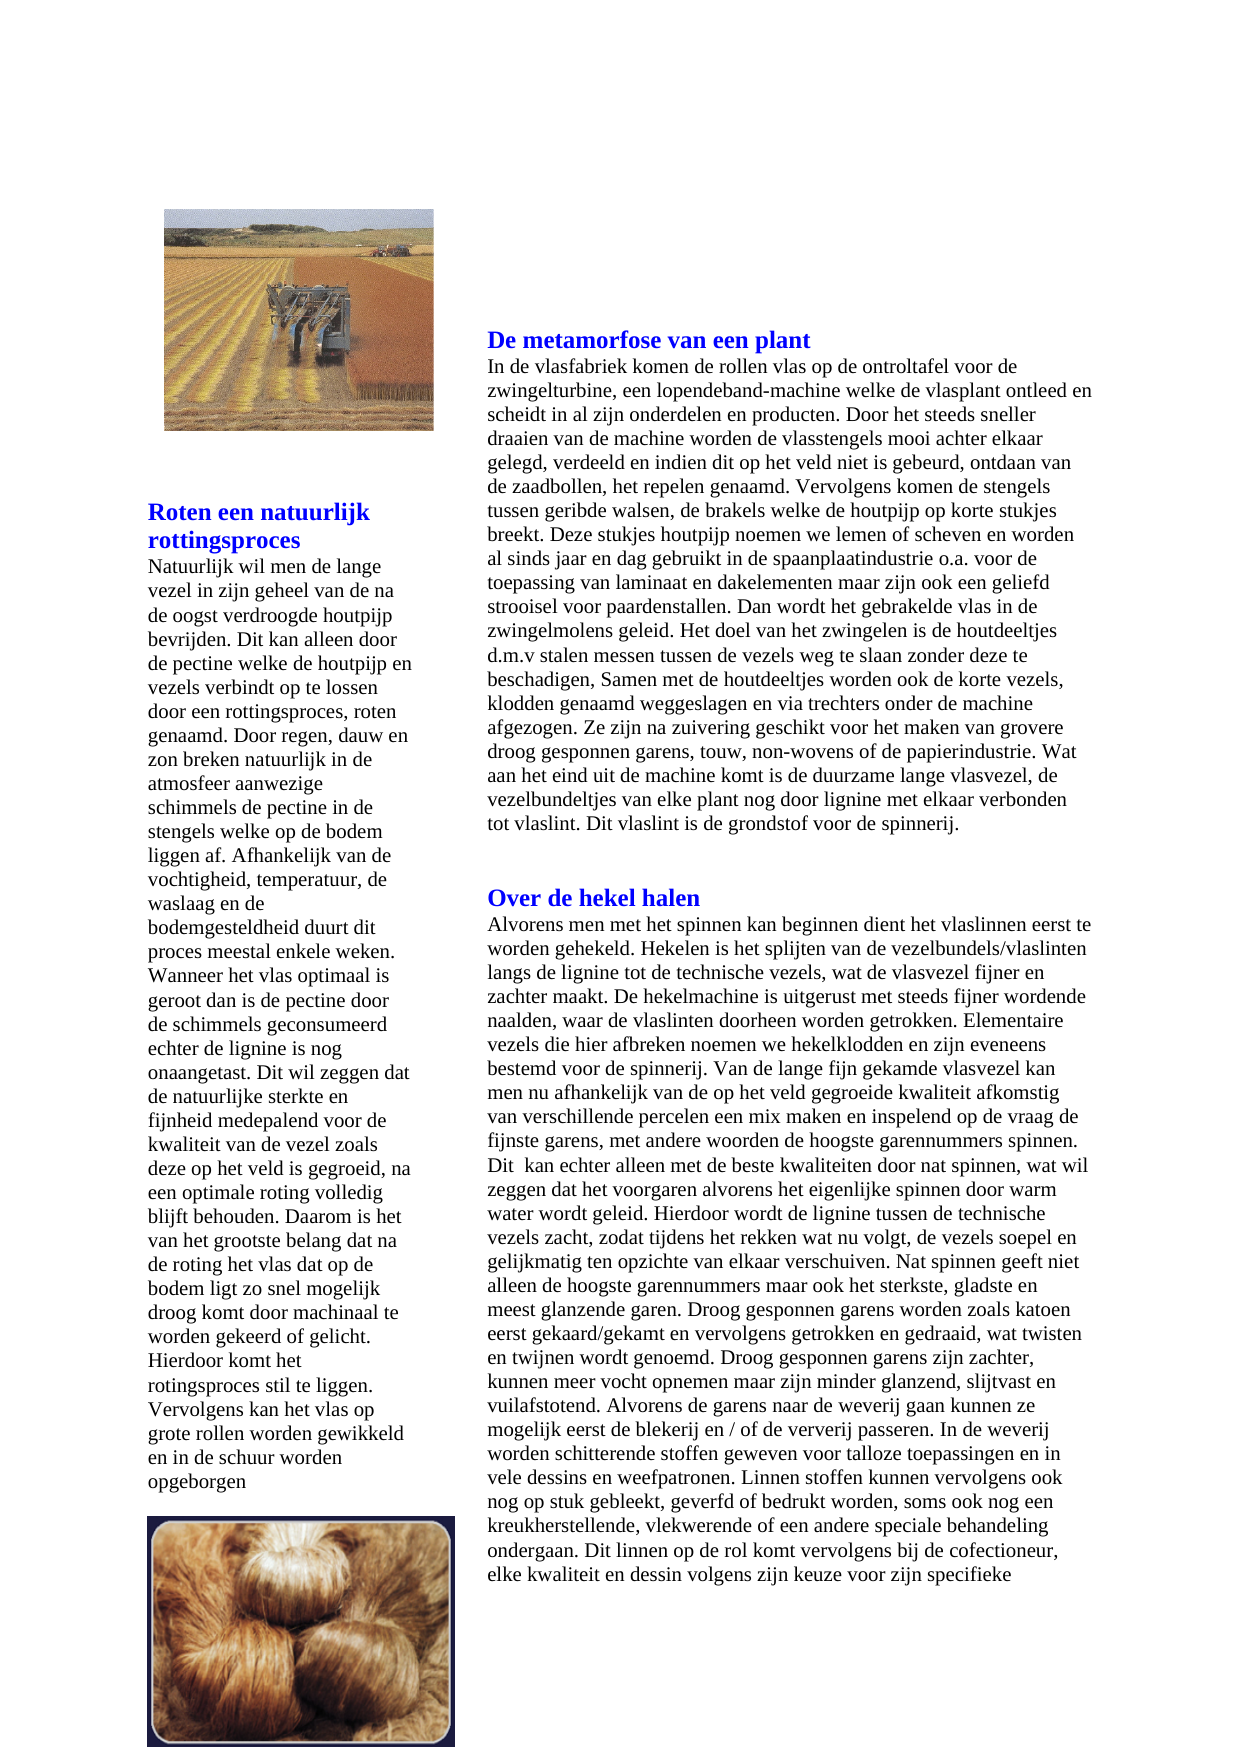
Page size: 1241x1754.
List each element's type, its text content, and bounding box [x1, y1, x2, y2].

picture [164, 209, 434, 431]
text Roten een natuurlijk rottingsproces [148, 497, 413, 554]
subtitle Over de hekel halen [487, 883, 1092, 912]
text Alvorens men met het spinnen kan beginnen dient het vlaslinnen eerst te worden gehekeld. Hekelen is het splijten van de vezelbundels/vlaslinten langs de lignine tot de technische vezels, wat de vlasvezel fijner en zachter maakt. De hekelmachine is uitgerust met steeds fijner wordende naalden, waar de vlaslinten doorheen worden getrokken. Elementaire vezels die hier afbreken noemen we hekelklodden en zijn eveneens bestemd voor de spinnerij. Van de lange fijn gekamde vlasvezel kan men nu afhankelijk van de op het veld gegroeide kwaliteit afkomstig van verschillende percelen een mix maken en inspelend op de vraag de fijnste garens, met andere woorden de hoogste garennummers spinnen. Dit kan echter alleen met de beste kwaliteiten door nat spinnen, wat wil zeggen dat het voorgaren alvorens het eigenlijke spinnen door warm water wordt geleid. Hierdoor wordt de lignine tussen de technische vezels zacht, zodat tijdens het rekken wat nu volgt, de vezels soepel en gelijkmatig ten opzichte van elkaar verschuiven. Nat spinnen geeft niet alleen de hoogste garennummers maar ook het sterkste, gladste en meest glanzende garen. Droog gesponnen garens worden zoals katoen eerst gekaard/gekamt en vervolgens getrokken en gedraaid, wat twisten en twijnen wordt genoemd. Droog gesponnen garens zijn zachter, kunnen meer vocht opnemen maar zijn minder glanzend, slijtvast en vuilafstotend. Alvorens de garens naar de weverij gaan kunnen ze mogelijk eerst de blekerij en / of de ververij passeren. In de weverij worden schitterende stoffen geweven voor talloze toepassingen en in vele dessins en weefpatronen. Linnen stoffen kunnen vervolgens ook nog op stuk gebleekt, geverfd of bedrukt worden, soms ook nog een kreukherstellende, vlekwerende of een andere speciale behandeling ondergaan. Dit linnen op de rol komt vervolgens bij de cofectioneur, elke kwaliteit en dessin volgens zijn keuze voor zijn specifieke [487, 912, 1092, 1586]
text De metamorfose van een plant [487, 325, 1092, 354]
text Natuurlijk wil men de lange vezel in zijn geheel van de na de oogst verdroogde houtpijp bevrijden. Dit kan alleen door de pectine welke de houtpijp en vezels verbindt op te lossen door een rottingsproces, roten genaamd. Door regen, dauw en zon breken natuurlijk in de atmosfeer aanwezige schimmels de pectine in de stengels welke op de bodem liggen af. Afhankelijk van de vochtigheid, temperatuur, de waslaag en de bodemgesteldheid duurt dit proces meestal enkele weken. Wanneer het vlas optimaal is geroot dan is de pectine door de schimmels geconsumeerd echter de lignine is nog onaangetast. Dit wil zeggen dat de natuurlijke sterkte en fijnheid medepalend voor de kwaliteit van de vezel zoals deze op het veld is gegroeid, na een optimale roting volledig blijft behouden. Daarom is het van het grootste belang dat na de roting het vlas dat op de bodem ligt zo snel mogelijk droog komt door machinaal te worden gekeerd of gelicht. Hierdoor komt het rotingsproces stil te liggen. Vervolgens kan het vlas op grote rollen worden gewikkeld en in de schuur worden opgeborgen [148, 554, 413, 1493]
picture [147, 1516, 455, 1747]
text In de vlasfabriek komen de rollen vlas op de ontroltafel voor de zwingelturbine, een lopendeband-machine welke de vlasplant ontleed en scheidt in al zijn onderdelen en producten. Door het steeds sneller draaien van de machine worden de vlasstengels mooi achter elkaar gelegd, verdeeld en indien dit op het veld niet is gebeurd, ontdaan van de zaadbollen, het repelen genaamd. Vervolgens komen de stengels tussen geribde walsen, de brakels welke de houtpijp op korte stukjes breekt. Deze stukjes houtpijp noemen we lemen of scheven en worden al sinds jaar en dag gebruikt in de spaanplaatindustrie o.a. voor de toepassing van laminaat en dakelementen maar zijn ook een geliefd strooisel voor paardenstallen. Dan wordt het gebrakelde vlas in de zwingelmolens geleid. Het doel van het zwingelen is de houtdeeltjes d.m.v stalen messen tussen de vezels weg te slaan zonder deze te beschadigen, Samen met de houtdeeltjes worden ook de korte vezels, klodden genaamd weggeslagen en via trechters onder de machine afgezogen. Ze zijn na zuivering geschikt voor het maken van grovere droog gesponnen garens, touw, non-wovens of de papierindustrie. Wat aan het eind uit de machine komt is de duurzame lange vlasvezel, de vezelbundeltjes van elke plant nog door lignine met elkaar verbonden tot vlaslint. Dit vlaslint is de grondstof voor de spinnerij. [487, 354, 1092, 835]
